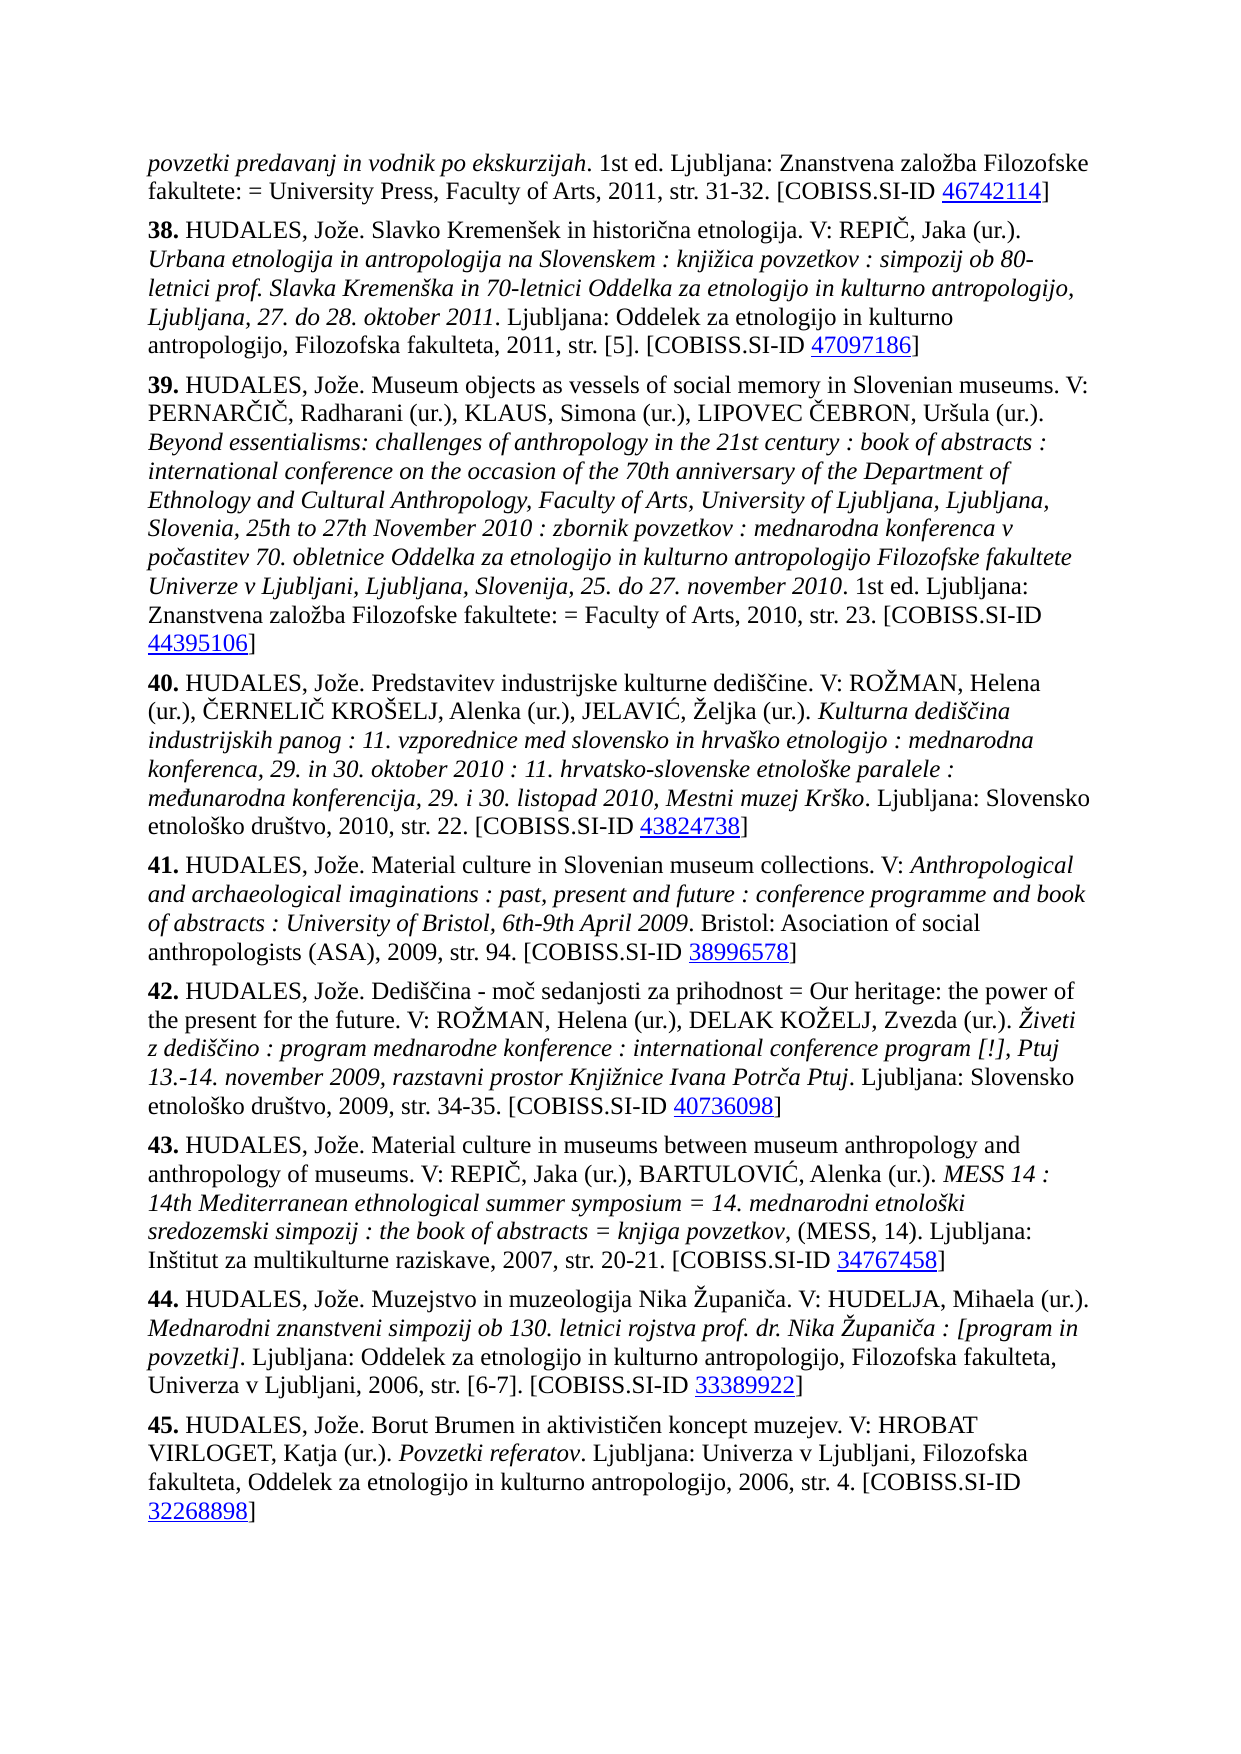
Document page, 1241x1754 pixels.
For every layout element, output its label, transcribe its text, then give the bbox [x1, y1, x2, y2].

text 39. HUDALES, Jože. Museum objects as vessels of social memory in Slovenian museums. V: PERNARČIČ, Radharani (ur.), KLAUS, Simona (ur.), LIPOVEC ČEBRON, Uršula (ur.). Beyond essentialisms: challenges of anthropology in the 21st century : book of abstracts : international conference on the occasion of the 70th anniversary of the Department of Ethnology and Cultural Anthropology, Faculty of Arts, University of Ljubljana, Ljubljana, Slovenia, 25th to 27th November 2010 : zbornik povzetkov : mednarodna konferenca v počastitev 70. obletnice Oddelka za etnologijo in kulturno antropologijo Filozofske fakultete Univerze v Ljubljani, Ljubljana, Slovenija, 25. do 27. november 2010. 1st ed. Ljubljana: Znanstvena založba Filozofske fakultete: = Faculty of Arts, 2010, str. 23. [COBISS.SI-ID 44395106] [148, 370, 1092, 657]
text 41. HUDALES, Jože. Material culture in Slovenian museum collections. V: Anthropological and archaeological imaginations : past, present and future : conference programme and book of abstracts : University of Bristol, 6th-9th April 2009. Bristol: Asociation of social anthropologists (ASA), 2009, str. 94. [COBISS.SI-ID 38996578] [148, 851, 1092, 966]
text 44. HUDALES, Jože. Muzejstvo in muzeologija Nika Županiča. V: HUDELJA, Mihaela (ur.). Mednarodni znanstveni simpozij ob 130. letnici rojstva prof. dr. Nika Županiča : [program in povzetki]. Ljubljana: Oddelek za etnologijo in kulturno antropologijo, Filozofska fakulteta, Univerza v Ljubljani, 2006, str. [6-7]. [COBISS.SI-ID 33389922] [148, 1284, 1092, 1399]
text 42. HUDALES, Jože. Dediščina - moč sedanjosti za prihodnost = Our heritage: the power of the present for the future. V: ROŽMAN, Helena (ur.), DELAK KOŽELJ, Zvezda (ur.). Živeti z dediščino : program mednarodne konference : international conference program [!], Ptuj 13.-14. november 2009, razstavni prostor Knjižnice Ivana Potrča Ptuj. Ljubljana: Slovensko etnološko društvo, 2009, str. 34-35. [COBISS.SI-ID 40736098] [148, 976, 1092, 1120]
text 43. HUDALES, Jože. Material culture in museums between museum anthropology and anthropology of museums. V: REPIČ, Jaka (ur.), BARTULOVIĆ, Alenka (ur.). MESS 14 : 14th Mediterranean ethnological summer symposium = 14. mednarodni etnološki sredozemski simpozij : the book of abstracts = knjiga povzetkov, (MESS, 14). Ljubljana: Inštitut za multikulturne raziskave, 2007, str. 20-21. [COBISS.SI-ID 34767458] [148, 1130, 1092, 1274]
text 40. HUDALES, Jože. Predstavitev industrijske kulturne dediščine. V: ROŽMAN, Helena (ur.), ČERNELIČ KROŠELJ, Alenka (ur.), JELAVIĆ, Željka (ur.). Kulturna dediščina industrijskih panog : 11. vzporednice med slovensko in hrvaško etnologijo : mednarodna konferenca, 29. in 30. oktober 2010 : 11. hrvatsko-slovenske etnološke paralele : međunarodna konferencija, 29. i 30. listopad 2010, Mestni muzej Krško. Ljubljana: Slovensko etnološko društvo, 2010, str. 22. [COBISS.SI-ID 43824738] [148, 668, 1092, 840]
text 38. HUDALES, Jože. Slavko Kremenšek in historična etnologija. V: REPIČ, Jaka (ur.). Urbana etnologija in antropologija na Slovenskem : knjižica povzetkov : simpozij ob 80-letnici prof. Slavka Kremenška in 70-letnici Oddelka za etnologijo in kulturno antropologijo, Ljubljana, 27. do 28. oktober 2011. Ljubljana: Oddelek za etnologijo in kulturno antropologijo, Filozofska fakulteta, 2011, str. [5]. [COBISS.SI-ID 47097186] [148, 216, 1092, 359]
text povzetki predavanj in vodnik po ekskurzijah. 1st ed. Ljubljana: Znanstvena založba Filozofske fakultete: = University Press, Faculty of Arts, 2011, str. 31-32. [COBISS.SI-ID 46742114] [148, 148, 1092, 205]
text 45. HUDALES, Jože. Borut Brumen in aktivističen koncept muzejev. V: HROBAT VIRLOGET, Katja (ur.). Povzetki referatov. Ljubljana: Univerza v Ljubljani, Filozofska fakulteta, Oddelek za etnologijo in kulturno antropologijo, 2006, str. 4. [COBISS.SI-ID 32268898] [148, 1410, 1092, 1525]
